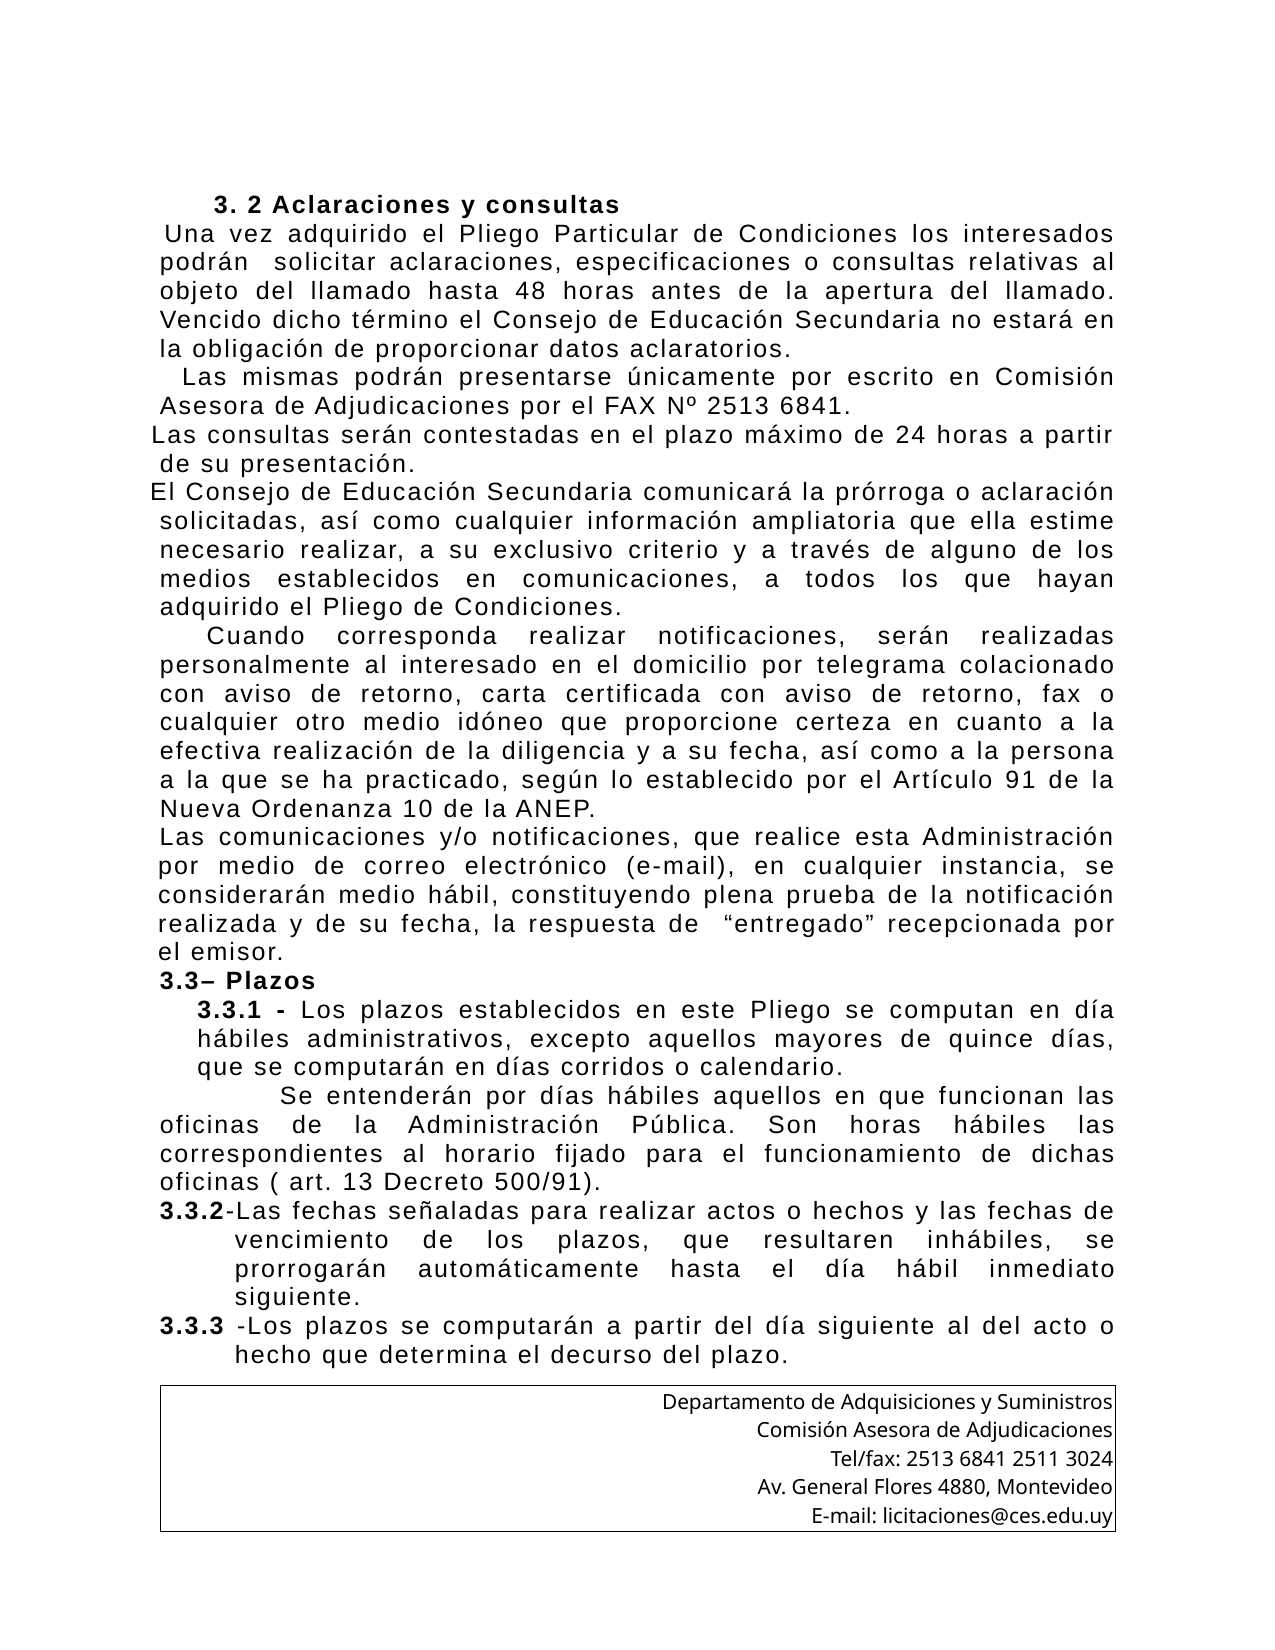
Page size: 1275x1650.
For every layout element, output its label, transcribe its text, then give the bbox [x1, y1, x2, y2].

text Las consultas serán contestadas en el plazo máximo de 24 horas a partir de su presentación. [84, 420, 1116, 477]
text Las mismas podrán presentarse únicamente por escrito en Comisión Asesora de Adjudicaciones por el FAX Nº 2513 6841. [84, 362, 1116, 420]
text Una vez adquirido el Pliego Particular de Condiciones los interesados podrán solicitar aclaraciones, especificaciones o consultas relativas al objeto del llamado hasta 48 horas antes de la apertura del llamado. Vencido dicho término el Consejo de Educación Secundaria no estará en la obligación de proporcionar datos aclaratorios. [84, 218, 1116, 362]
text 3.3.2-Las fechas señaladas para realizar actos o hechos y las fechas de vencimiento de los plazos, que resultaren inhábiles, se prorrogarán automáticamente hasta el día hábil inmediato siguiente. [159, 1196, 1116, 1311]
text 3.3.3 -Los plazos se computarán a partir del día siguiente al del acto o hecho que determina el decurso del plazo. [159, 1311, 1116, 1368]
text Las comunicaciones y/o notificaciones, que realice esta Administración por medio de correo electrónico (e-mail), en cualquier instancia, se considerarán medio hábil, constituyendo plena prueba de la notificación realizada y de su fecha, la respuesta de “entregado” recepcionada por el emisor. [83, 822, 1116, 966]
text El Consejo de Educación Secundaria comunicará la prórroga o aclaración solicitadas, así como cualquier información ampliatoria que ella estime necesario realizar, a su exclusivo criterio y a través de alguno de los medios establecidos en comunicaciones, a todos los que hayan adquirido el Pliego de Condiciones. [84, 477, 1116, 621]
text 3.3– Plazos [159, 966, 1116, 995]
text Cuando corresponda realizar notificaciones, serán realizadas personalmente al interesado en el domicilio por telegrama colacionado con aviso de retorno, carta certificada con aviso de retorno, fax o cualquier otro medio idóneo que proporcione certeza en cuanto a la efectiva realización de la diligencia y a su fecha, así como a la persona a la que se ha practicado, según lo establecido por el Artículo 91 de la Nueva Ordenanza 10 de la ANEP. [84, 621, 1116, 822]
text 3. 2 Aclaraciones y consultas [159, 190, 1116, 218]
text Se entenderán por días hábiles aquellos en que funcionan las oficinas de la Administración Pública. Son horas hábiles las correspondientes al horario fijado para el funcionamiento de dichas oficinas ( art. 13 Decreto 500/91). [159, 1081, 1116, 1196]
text 3.3.1 - Los plazos establecidos en este Pliego se computan en día hábiles administrativos, excepto aquellos mayores de quince días, que se computarán en días corridos o calendario. [197, 995, 1116, 1081]
